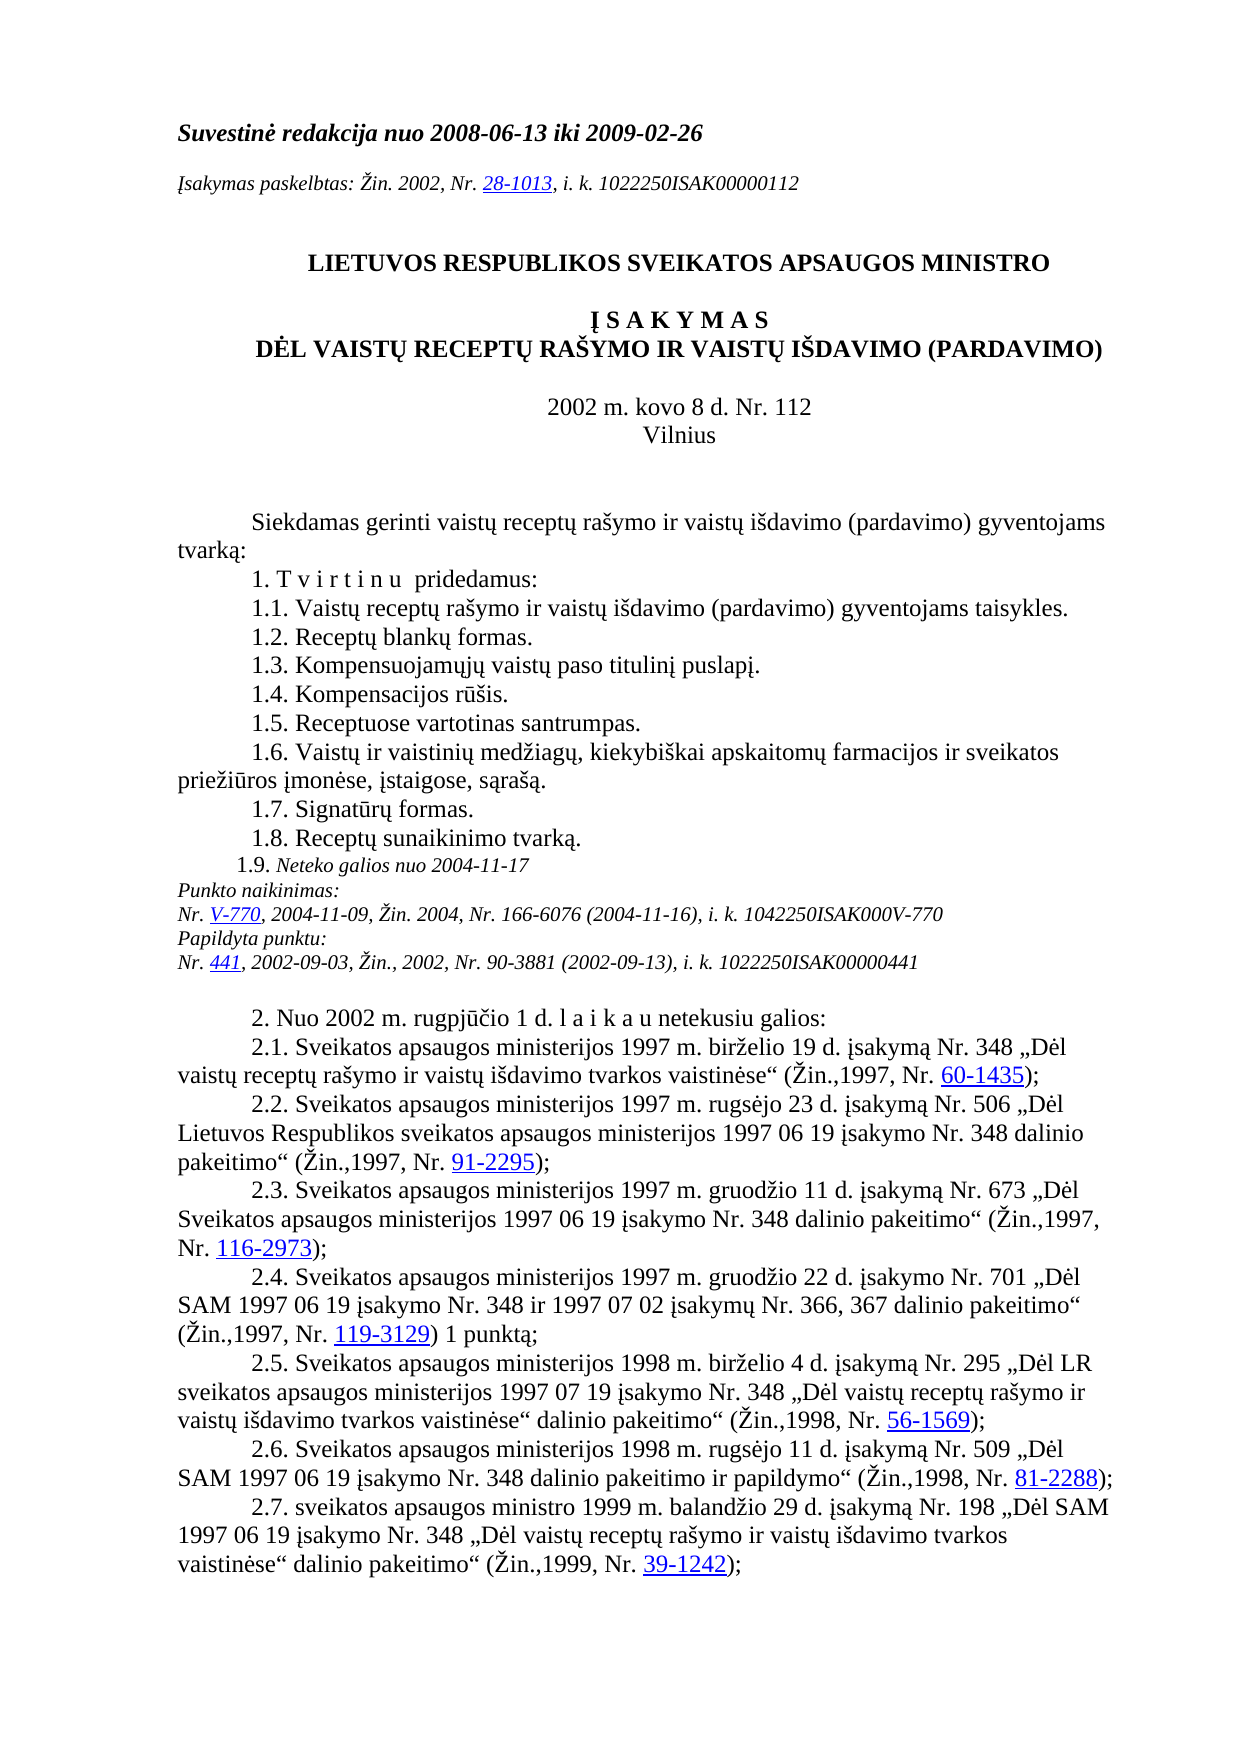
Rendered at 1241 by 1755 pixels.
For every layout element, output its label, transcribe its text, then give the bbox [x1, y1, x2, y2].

text 1.8. Receptų sunaikinimo tvarką. [177, 823, 1122, 852]
text Į S A K Y M A S [177, 305, 1181, 334]
text 2.3. Sveikatos apsaugos ministerijos 1997 m. gruodžio 11 d. įsakymą Nr. 673 „Dėl Sveikatos apsaugos ministerijos 1997 06 19 įsakymo Nr. 348 dalinio pakeitimo“ (Žin.,1997, Nr. 116-2973); [177, 1175, 1122, 1262]
text 1.9. Neteko galios nuo 2004-11-17 [177, 852, 1181, 878]
text 1.7. Signatūrų formas. [177, 794, 1122, 823]
text 1.1. Vaistų receptų rašymo ir vaistų išdavimo (pardavimo) gyventojams taisykles. [177, 593, 1122, 622]
text Vilnius [177, 420, 1181, 449]
text Punkto naikinimas: [177, 878, 1181, 902]
text 1. Tvirtinu pridedamus: [177, 564, 1122, 593]
text 2002 m. kovo 8 d. Nr. 112 [177, 392, 1181, 420]
text 1.4. Kompensacijos rūšis. [177, 679, 1122, 708]
text DĖL VAISTŲ RECEPTŲ RAŠYMO IR VAISTŲ IŠDAVIMO (PARDAVIMO) [177, 334, 1181, 363]
text 1.2. Receptų blankų formas. [177, 622, 1122, 650]
text 2.5. Sveikatos apsaugos ministerijos 1998 m. birželio 4 d. įsakymą Nr. 295 „Dėl LR sveikatos apsaugos ministerijos 1997 07 19 įsakymo Nr. 348 „Dėl vaistų receptų rašymo ir vaistų išdavimo tvarkos vaistinėse“ dalinio pakeitimo“ (Žin.,1998, Nr. 56-1569); [177, 1348, 1122, 1434]
text Nr. 441, 2002-09-03, Žin., 2002, Nr. 90-3881 (2002-09-13), i. k. 1022250ISAK00000441 [177, 950, 1181, 974]
text 2.7. sveikatos apsaugos ministro 1999 m. balandžio 29 d. įsakymą Nr. 198 „Dėl SAM 1997 06 19 įsakymo Nr. 348 „Dėl vaistų receptų rašymo ir vaistų išdavimo tvarkos vaistinėse“ dalinio pakeitimo“ (Žin.,1999, Nr. 39-1242); [177, 1492, 1122, 1578]
text LIETUVOS RESPUBLIKOS SVEIKATOS APSAUGOS MINISTRO [177, 248, 1181, 277]
text 1.3. Kompensuojamųjų vaistų paso titulinį puslapį. [177, 650, 1122, 679]
text 2.6. Sveikatos apsaugos ministerijos 1998 m. rugsėjo 11 d. įsakymą Nr. 509 „Dėl SAM 1997 06 19 įsakymo Nr. 348 dalinio pakeitimo ir papildymo“ (Žin.,1998, Nr. 81-2288); [177, 1434, 1122, 1492]
text 2.1. Sveikatos apsaugos ministerijos 1997 m. birželio 19 d. įsakymą Nr. 348 „Dėl vaistų receptų rašymo ir vaistų išdavimo tvarkos vaistinėse“ (Žin.,1997, Nr. 60-1435); [177, 1032, 1122, 1089]
text Suvestinė redakcija nuo 2008-06-13 iki 2009-02-26 [177, 118, 1181, 147]
text Papildyta punktu: [177, 926, 1181, 950]
text Įsakymas paskelbtas: Žin. 2002, Nr. 28-1013, i. k. 1022250ISAK00000112 [177, 171, 1181, 195]
text Siekdamas gerinti vaistų receptų rašymo ir vaistų išdavimo (pardavimo) gyventojams tvarką: [177, 507, 1122, 564]
text Nr. V-770, 2004-11-09, Žin. 2004, Nr. 166-6076 (2004-11-16), i. k. 1042250ISAK000V-770 [177, 902, 1181, 926]
text 1.5. Receptuose vartotinas santrumpas. [177, 708, 1122, 737]
text 2.4. Sveikatos apsaugos ministerijos 1997 m. gruodžio 22 d. įsakymo Nr. 701 „Dėl SAM 1997 06 19 įsakymo Nr. 348 ir 1997 07 02 įsakymų Nr. 366, 367 dalinio pakeitimo“ (Žin.,1997, Nr. 119-3129) 1 punktą; [177, 1262, 1122, 1348]
text 2. Nuo 2002 m. rugpjūčio 1 d. l a i k a u netekusiu galios: [177, 1003, 1122, 1032]
text 2.2. Sveikatos apsaugos ministerijos 1997 m. rugsėjo 23 d. įsakymą Nr. 506 „Dėl Lietuvos Respublikos sveikatos apsaugos ministerijos 1997 06 19 įsakymo Nr. 348 dalinio pakeitimo“ (Žin.,1997, Nr. 91-2295); [177, 1089, 1122, 1175]
text 1.6. Vaistų ir vaistinių medžiagų, kiekybiškai apskaitomų farmacijos ir sveikatos priežiūros įmonėse, įstaigose, sąrašą. [177, 737, 1122, 794]
